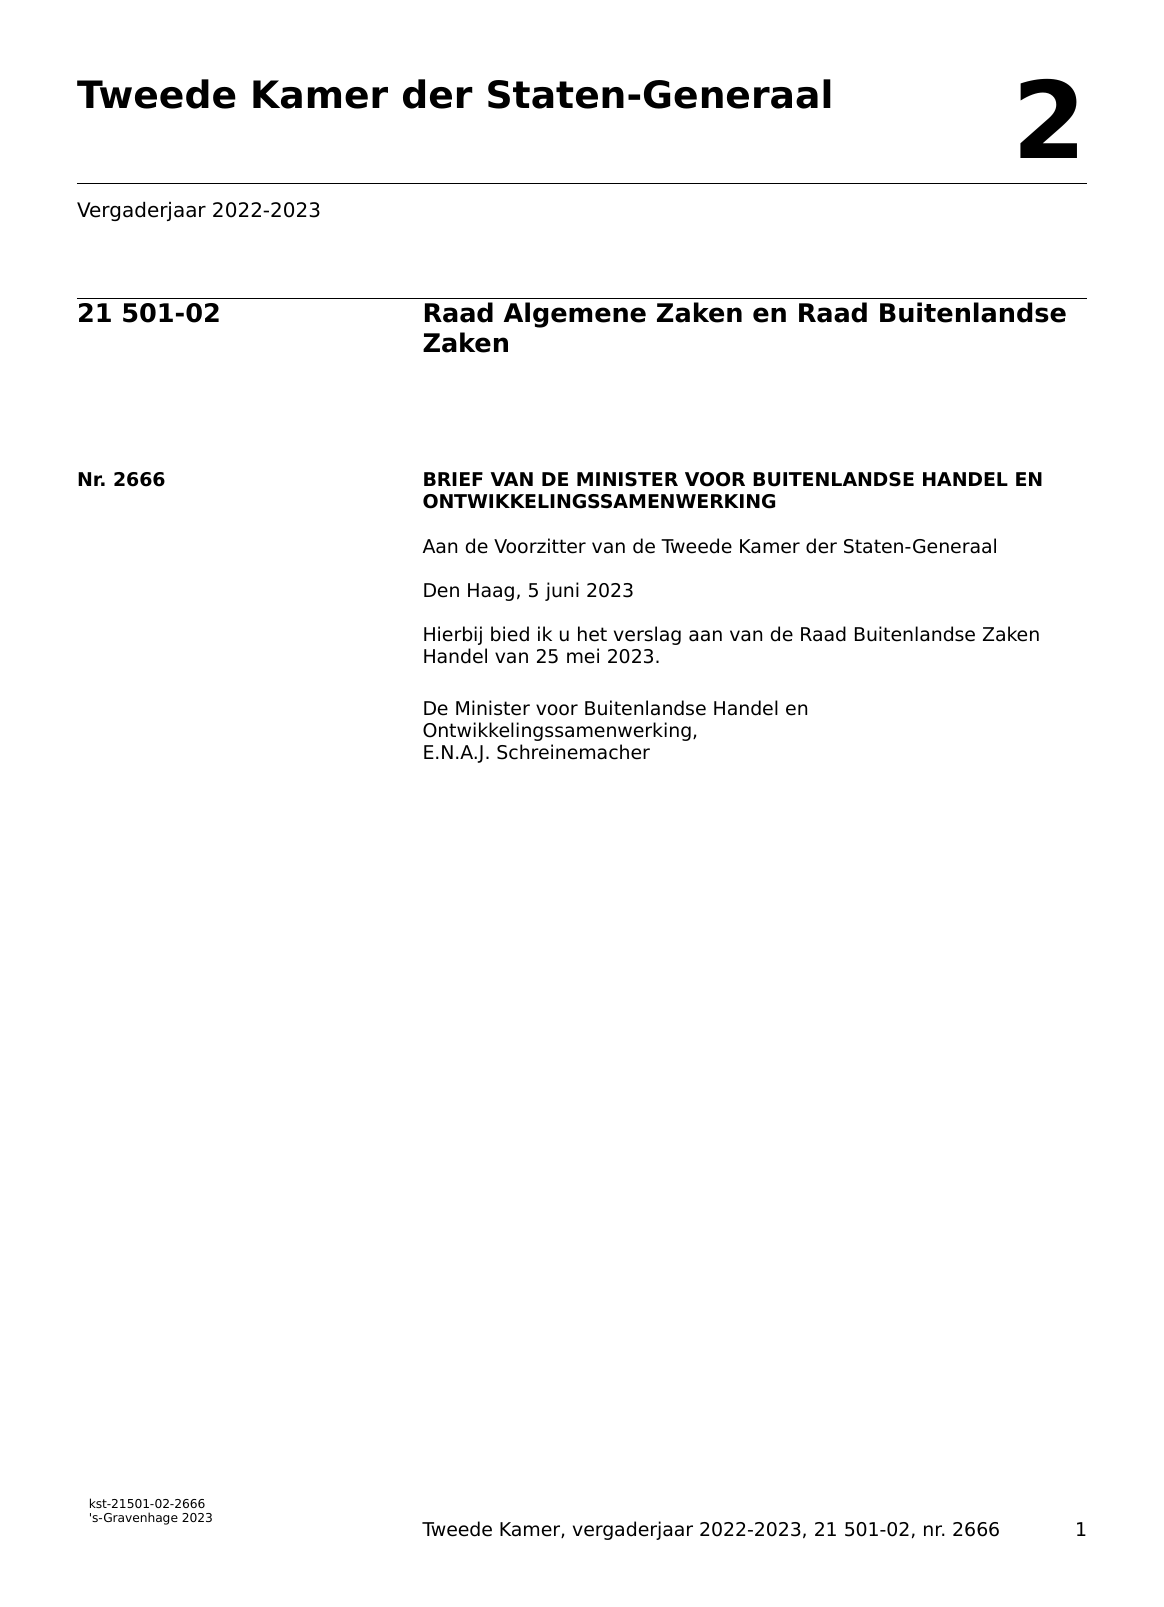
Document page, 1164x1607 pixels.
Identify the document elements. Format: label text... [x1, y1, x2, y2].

text De Minister voor Buitenlandse Handel en Ontwikkelingssamenwerking, E.N.A.J. Schreinemacher [422, 698, 1087, 764]
text Hierbij bied ik u het verslag aan van de Raad Buitenlandse Zaken Handel van 25 mei 2023. [422, 624, 1087, 668]
table_header 2 [886, 59, 1087, 183]
table_header Tweede Kamer der Staten-Generaal [77, 59, 886, 183]
text Den Haag, 5 juni 2023 [422, 580, 1087, 602]
text kst-21501-02-2666 [88, 1497, 323, 1511]
table_cell Vergaderjaar 2022-2023 [77, 184, 1087, 298]
subtitle Nr. 2666 BRIEF VAN DE MINISTER VOOR BUITENLANDSE HANDEL EN ONTWIKKELINGSSAMENWERKING [77, 469, 1087, 513]
subtitle 21 501-02 Raad Algemene Zaken en Raad Buitenlandse Zaken [77, 299, 1087, 358]
text Aan de Voorzitter van de Tweede Kamer der Staten-Generaal [422, 536, 1087, 557]
text 's-Gravenhage 2023 [88, 1511, 323, 1525]
